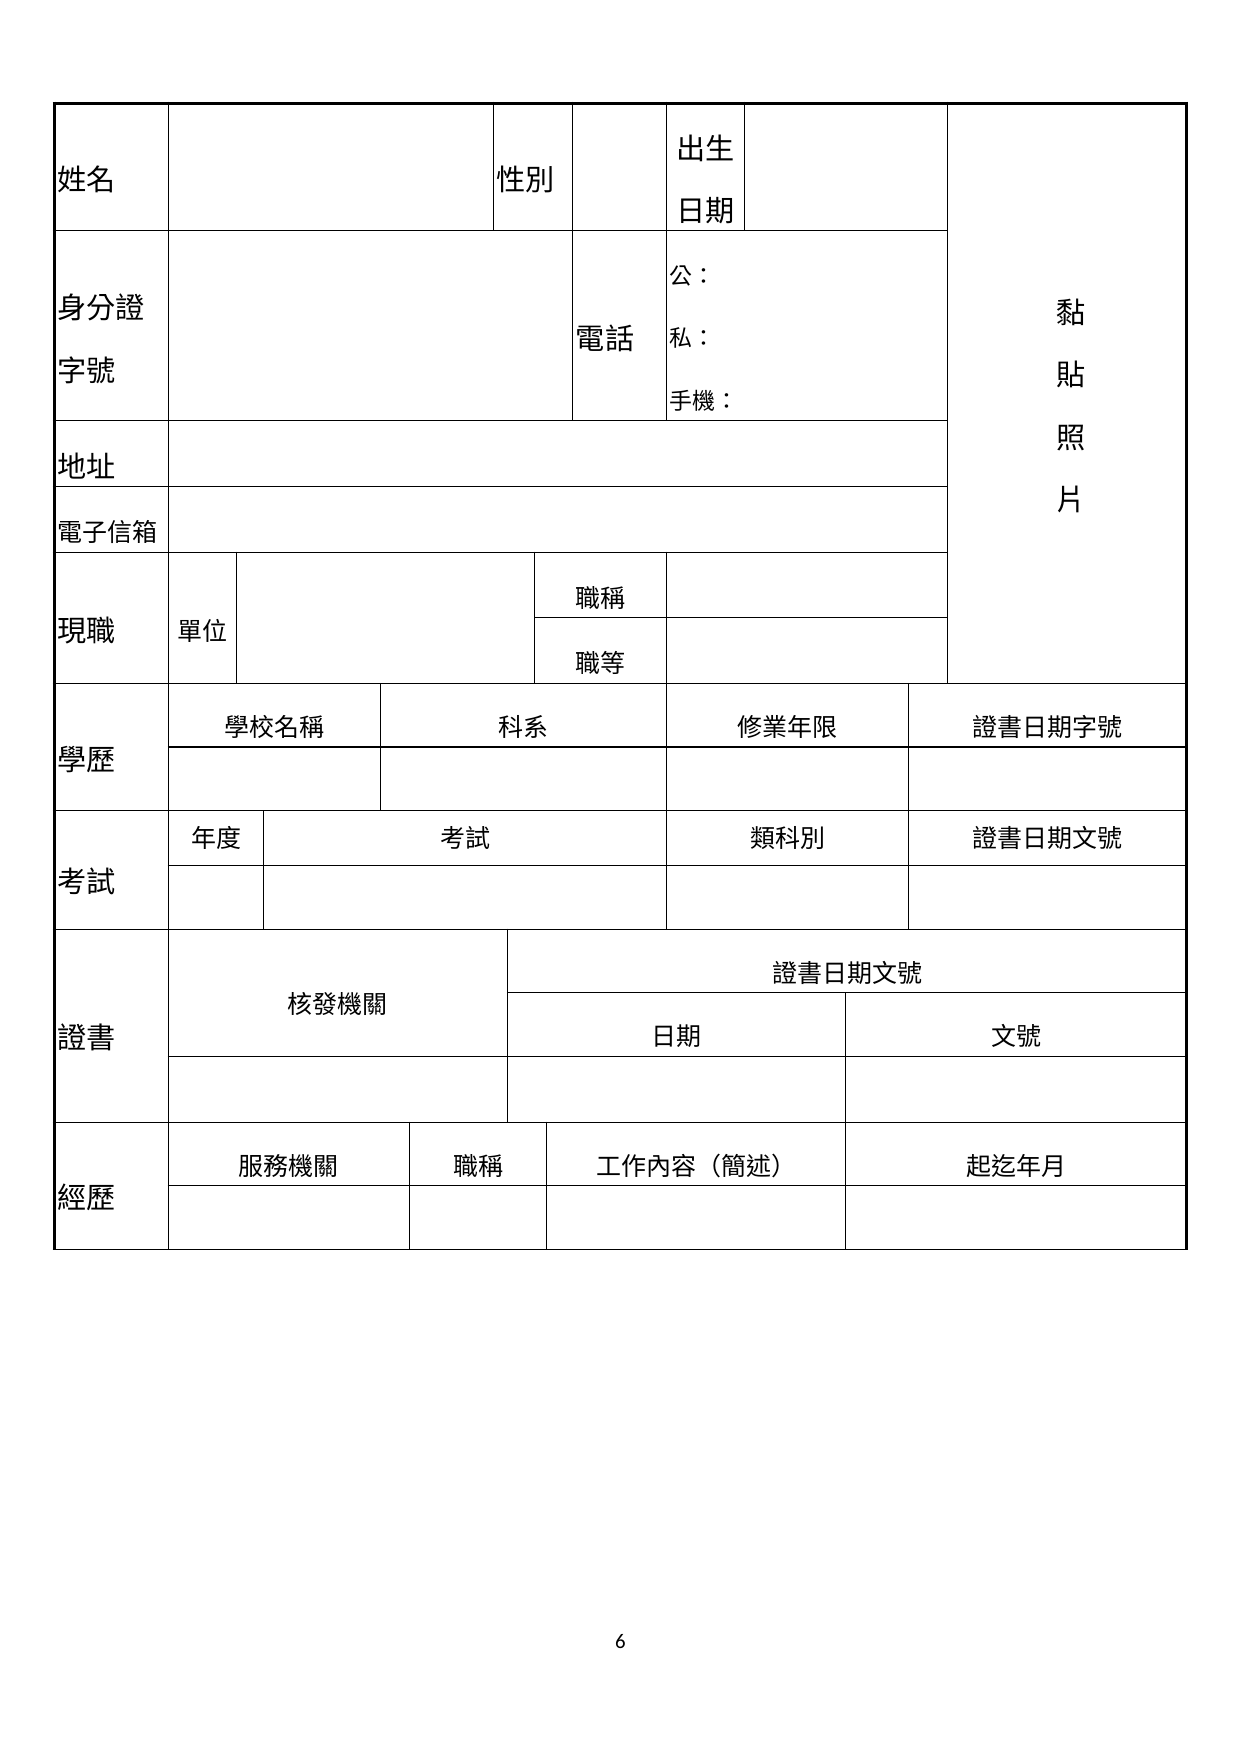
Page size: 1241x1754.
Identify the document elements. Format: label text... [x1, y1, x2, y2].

table_cell 年度 [169, 811, 263, 865]
table_cell 工作內容（簡述） [547, 1123, 845, 1185]
table_cell [667, 618, 947, 683]
table_header 出生日期 [667, 105, 744, 230]
table_cell [169, 487, 947, 552]
table_cell 考試 [56, 811, 168, 928]
table_cell 證書日期文號 [508, 930, 1185, 992]
table_cell 職稱 [535, 553, 666, 617]
table_cell [846, 1186, 1185, 1249]
table_cell [169, 866, 263, 928]
table_cell [667, 748, 908, 810]
table_header 姓名 [56, 105, 168, 230]
table_cell 證書日期文號 [909, 811, 1185, 865]
table_cell [667, 866, 908, 928]
table_cell [909, 866, 1185, 928]
table_cell [410, 1186, 546, 1249]
table_cell [169, 231, 572, 420]
table_header [745, 105, 947, 230]
table_cell 職稱 [410, 1123, 546, 1185]
table_cell 起迄年月 [846, 1123, 1185, 1185]
table_cell 類科別 [667, 811, 908, 865]
table_cell [264, 866, 666, 928]
table_header 性別 [494, 105, 572, 230]
table_cell 電子信箱 [56, 487, 168, 552]
table_cell 經歷 [56, 1123, 168, 1249]
table_cell 電話 [573, 231, 666, 420]
table_cell 學歷 [56, 684, 168, 810]
table_cell [508, 1057, 845, 1122]
table_cell 身分證字號 [56, 231, 168, 420]
table_cell 證書 [56, 930, 168, 1122]
table_cell 公： 私： 手機： [667, 231, 947, 420]
table_cell 現職 [56, 553, 168, 683]
table_header [573, 105, 666, 230]
table_header [169, 105, 493, 230]
table_cell 核發機關 [169, 930, 507, 1056]
table_cell 職等 [535, 618, 666, 683]
table_cell 學校名稱 [169, 684, 380, 746]
table_cell [237, 553, 534, 617]
table_cell [667, 553, 947, 617]
table_cell 單位 [169, 553, 236, 683]
table_cell 文號 [846, 993, 1185, 1056]
table_cell 考試 [264, 811, 666, 865]
table_cell [237, 617, 534, 683]
table_cell [547, 1186, 845, 1249]
table_cell [169, 1057, 507, 1122]
table_cell 證書日期字號 [909, 684, 1185, 746]
table_cell [381, 748, 666, 810]
table_header 黏 貼 照 片 [948, 105, 1185, 683]
table_cell [169, 421, 947, 486]
table_cell 科系 [381, 684, 666, 746]
table_cell 修業年限 [667, 684, 908, 746]
table_cell [169, 748, 380, 810]
table_cell 服務機關 [169, 1123, 409, 1185]
table_cell 日期 [508, 993, 845, 1056]
table_cell [909, 748, 1185, 810]
table_cell [169, 1186, 409, 1249]
table_cell [846, 1057, 1185, 1122]
table_cell 地址 [56, 421, 168, 486]
